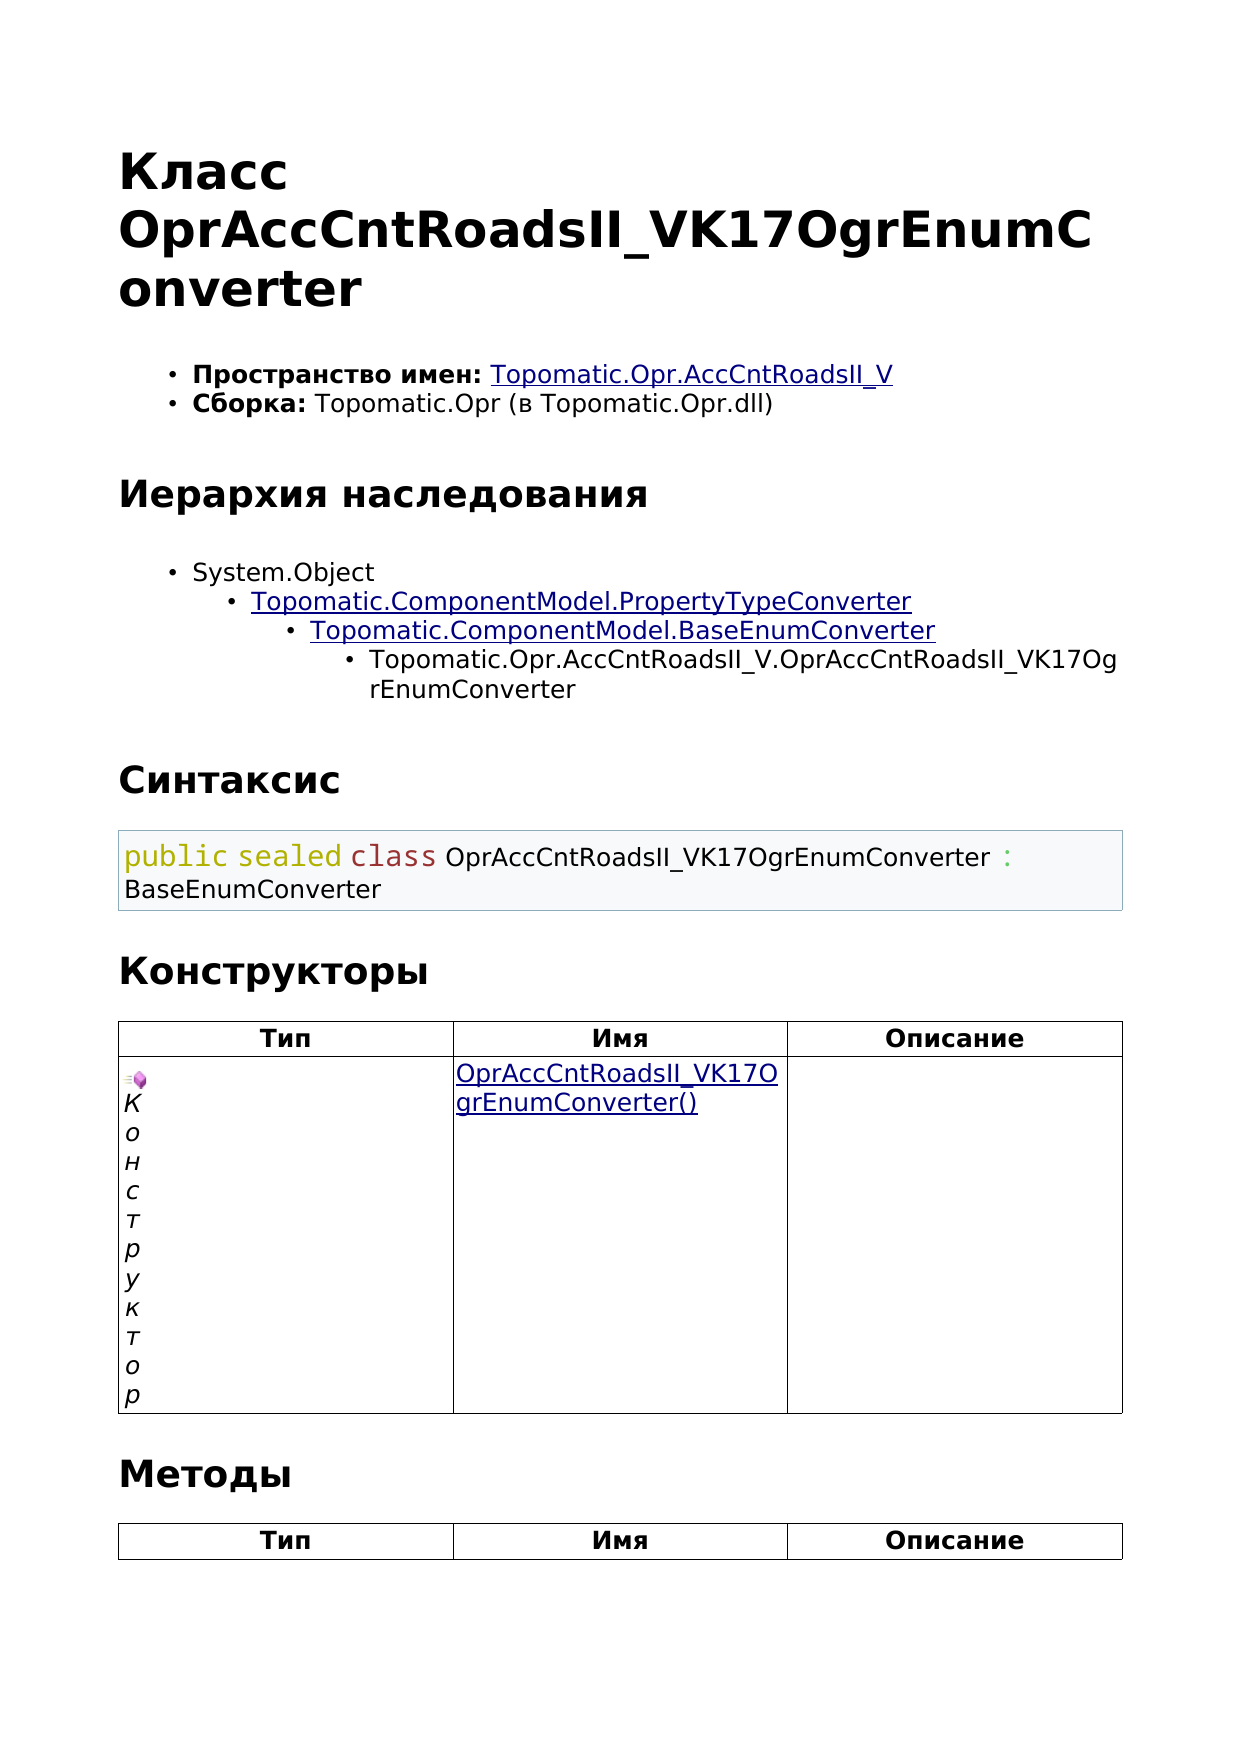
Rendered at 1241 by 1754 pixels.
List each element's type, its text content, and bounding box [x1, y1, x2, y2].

table_header Тип [119, 1524, 453, 1558]
list Topomatic.ComponentModel.BaseEnumConverter [295, 617, 1122, 646]
table_cell [119, 1057, 453, 1412]
list Пространство имен: Topomatic.Opr.AccCntRoadsII_V [177, 360, 1122, 389]
list Topomatic.Opr.AccCntRoadsII_V.OprAccCntRoadsII_VK17OgrEnumConverter [354, 646, 1122, 704]
table_header Имя [454, 1022, 787, 1056]
subtitle Синтаксис [118, 758, 1122, 802]
table_header Описание [788, 1022, 1122, 1056]
table_header public sealed class OprAccCntRoadsII_VK17OgrEnumConverter : BaseEnumConverter [119, 831, 1122, 910]
subtitle Конструкторы [118, 950, 1122, 994]
table_header Описание [788, 1524, 1122, 1558]
list System.Object [177, 558, 1122, 587]
table_header Имя [454, 1524, 787, 1558]
subtitle Иерархия наследования [118, 473, 1122, 516]
table_cell [788, 1057, 1122, 1412]
subtitle Методы [118, 1452, 1122, 1496]
table_header Тип [119, 1022, 453, 1056]
table_cell OprAccCntRoadsII_VK17OgrEnumConverter() [454, 1057, 787, 1412]
subtitle Класс OprAccCntRoadsII_VK17OgrEnumConverter [118, 143, 1122, 318]
picture [121, 1071, 147, 1089]
list Сборка: Topomatic.Opr (в Topomatic.Opr.dll) [177, 389, 1122, 418]
list Topomatic.ComponentModel.PropertyTypeConverter [236, 587, 1122, 617]
